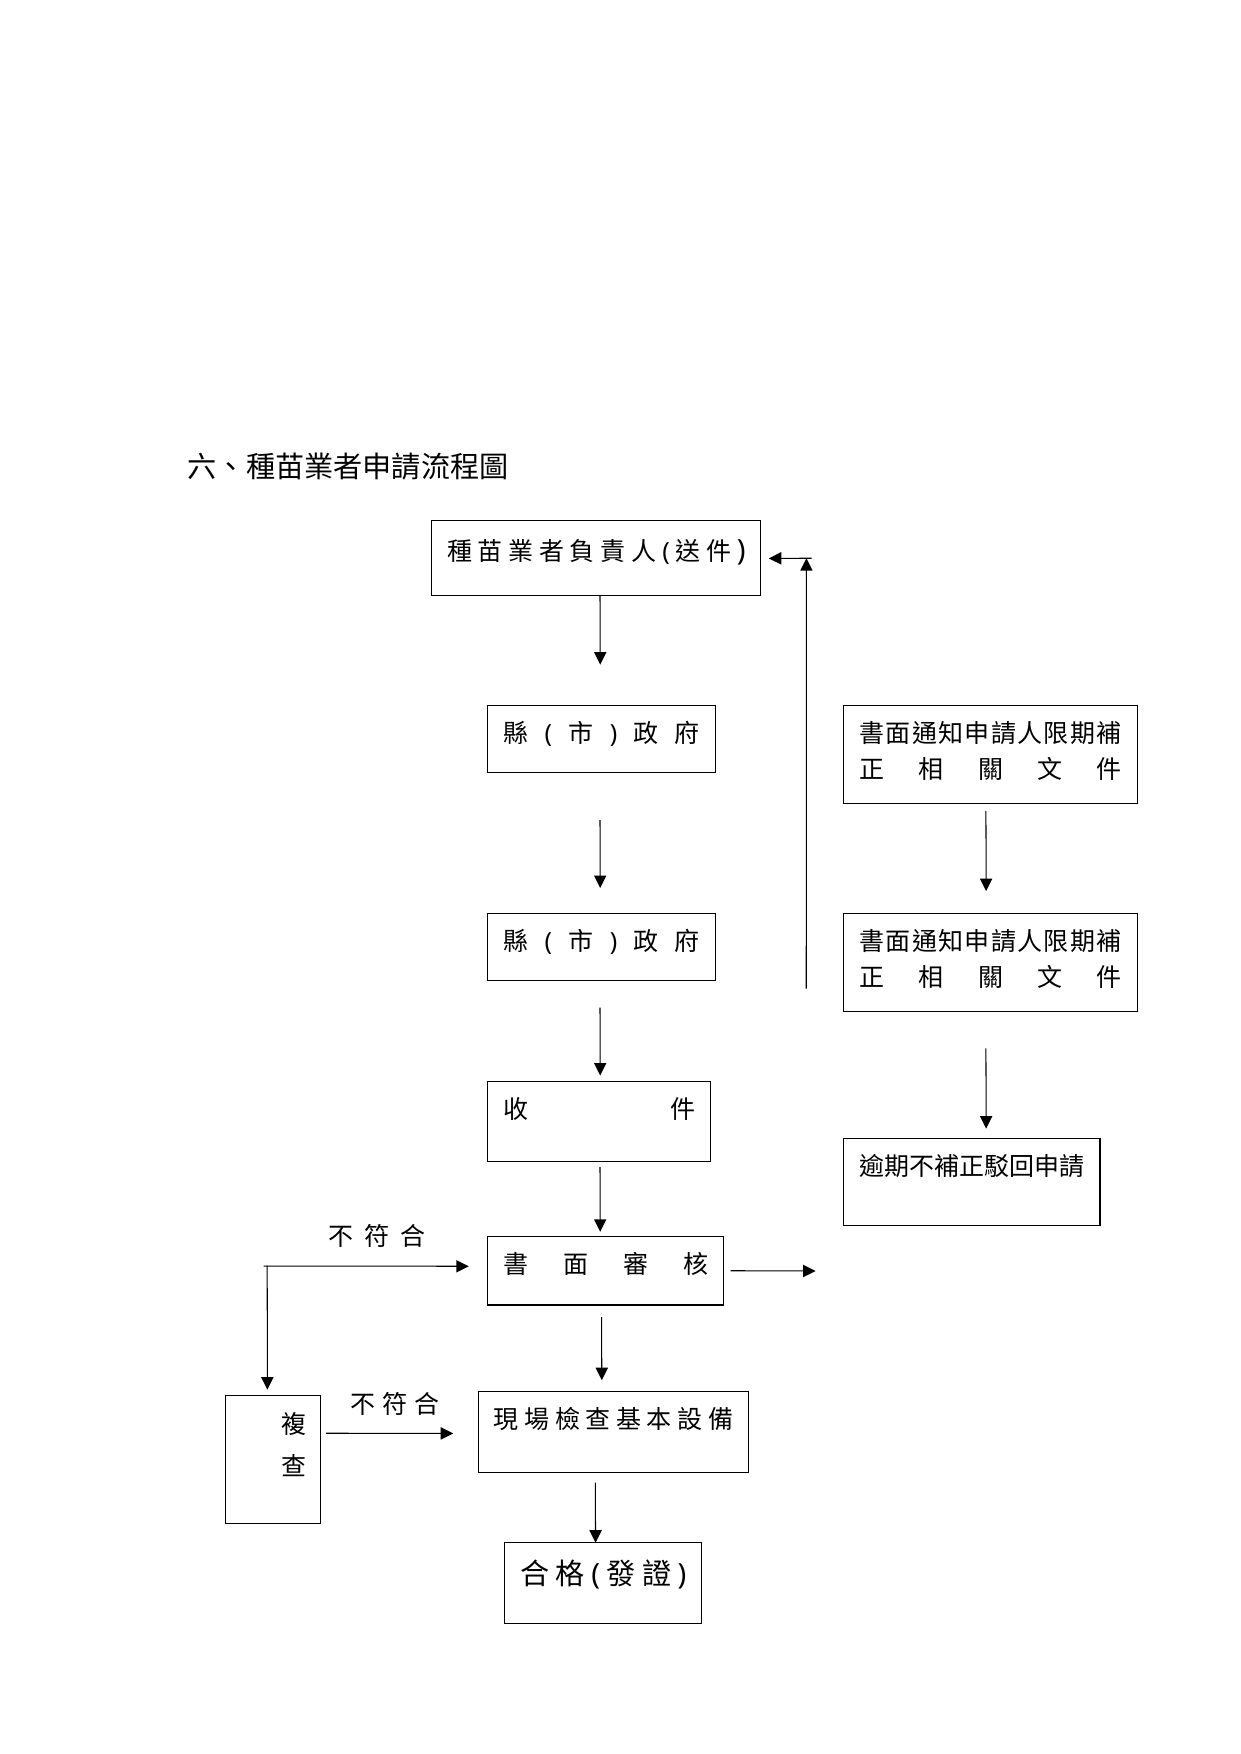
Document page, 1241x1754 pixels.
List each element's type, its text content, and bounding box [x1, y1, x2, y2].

text 縣(市)政府 [503, 921, 700, 958]
text 不符合 [350, 1385, 439, 1417]
text 合格(發證) [520, 1551, 686, 1593]
text 種苗業者負責人(送件) [447, 529, 745, 568]
text 書面審核 [503, 1244, 708, 1281]
text 現場檢查基本設備 [494, 1399, 733, 1435]
text 不符合 [328, 1216, 425, 1249]
text 書面通知申請人限期補正相關文件 [859, 713, 1122, 786]
text 收件 [503, 1090, 695, 1126]
text 書面通知申請人限期補正相關文件 [859, 921, 1122, 994]
text 縣(市)政府 [503, 713, 700, 749]
text 逾期不補正駁回申請 [859, 1146, 1084, 1182]
text 複 查 [276, 1411, 312, 1508]
text 六、種苗業者申請流程圖 [187, 427, 1053, 502]
